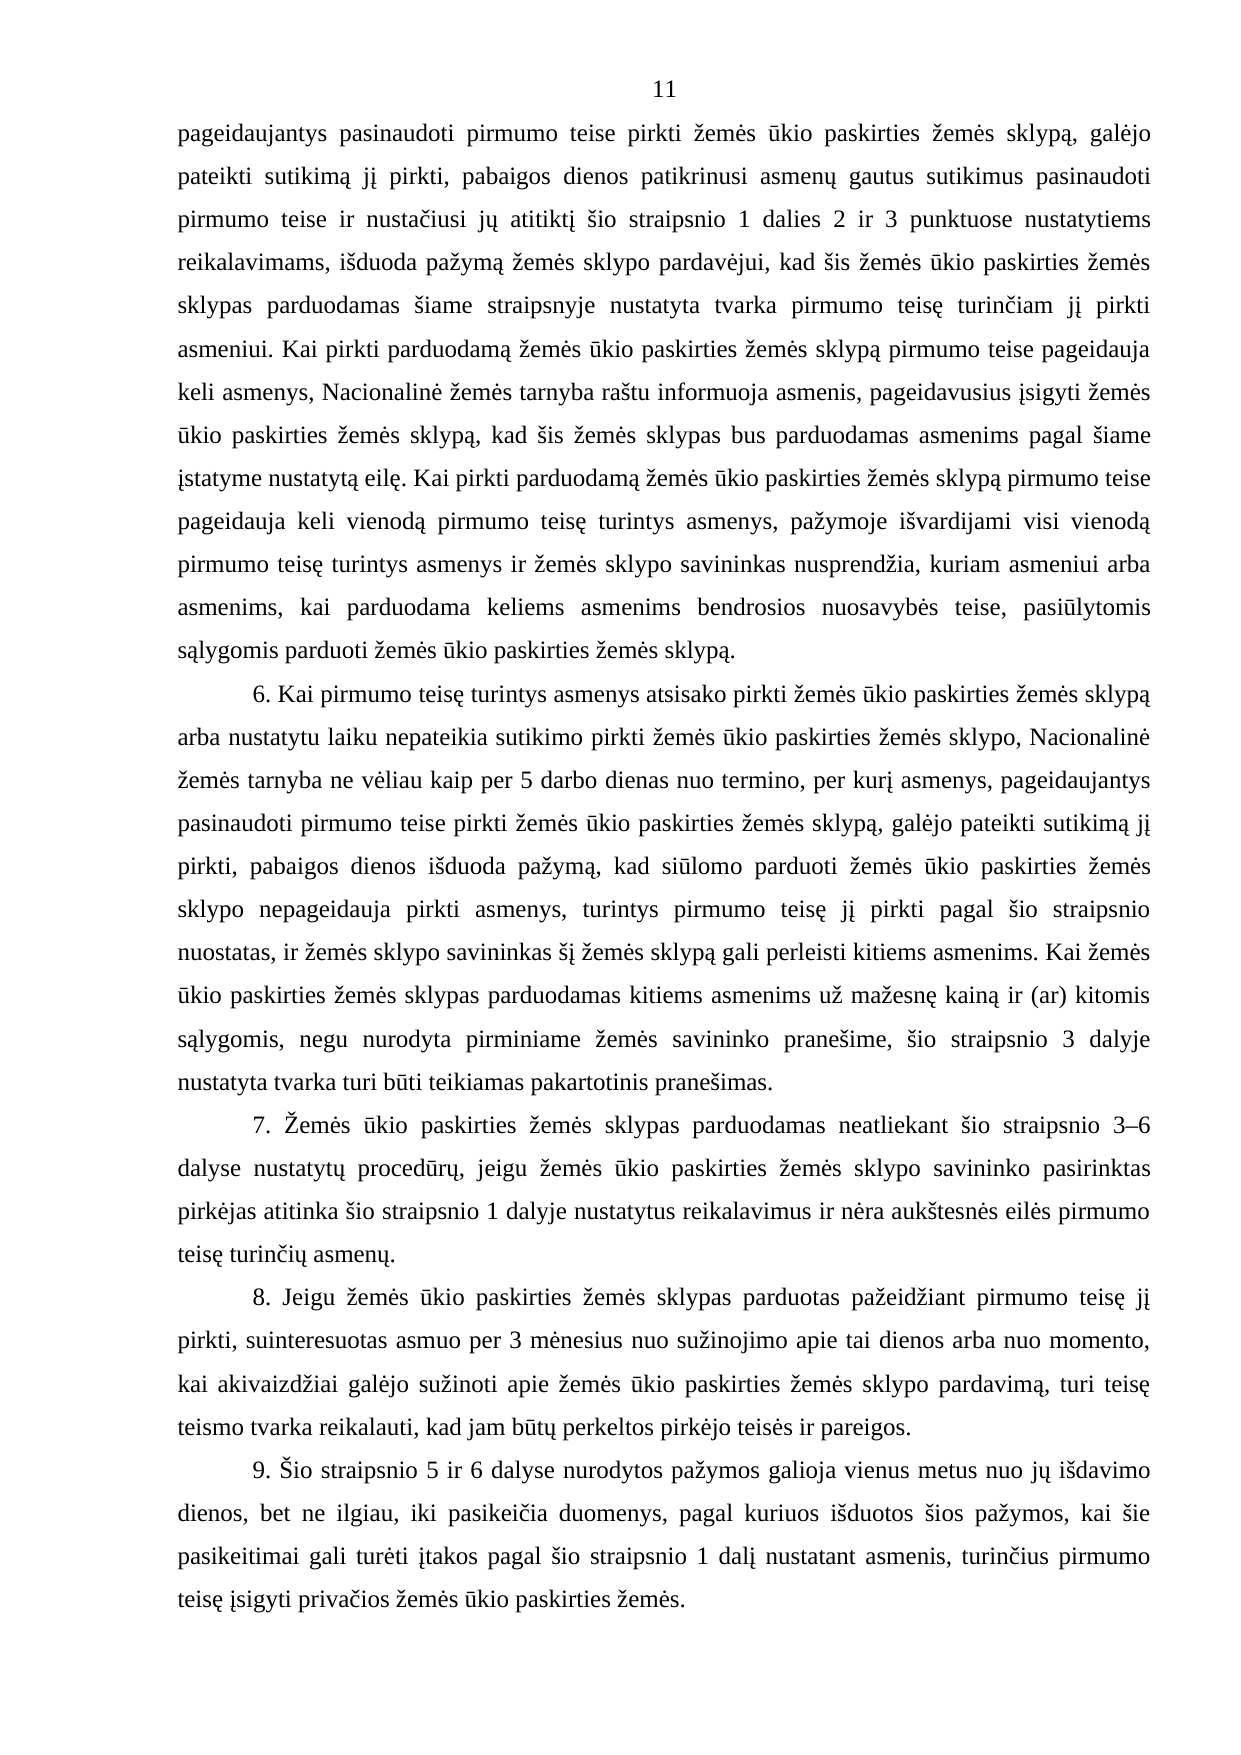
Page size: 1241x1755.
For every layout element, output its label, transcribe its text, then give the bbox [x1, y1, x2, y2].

text pageidaujantys pasinaudoti pirmumo teise pirkti žemės ūkio paskirties žemės sklypą, galėjo pateikti sutikimą jį pirkti, pabaigos dienos patikrinusi asmenų gautus sutikimus pasinaudoti pirmumo teise ir nustačiusi jų atitiktį šio straipsnio 1 dalies 2 ir 3 punktuose nustatytiems reikalavimams, išduoda pažymą žemės sklypo pardavėjui, kad šis žemės ūkio paskirties žemės sklypas parduodamas šiame straipsnyje nustatyta tvarka pirmumo teisę turinčiam jį pirkti asmeniui. Kai pirkti parduodamą žemės ūkio paskirties žemės sklypą pirmumo teise pageidauja keli asmenys, Nacionalinė žemės tarnyba raštu informuoja asmenis, pageidavusius įsigyti žemės ūkio paskirties žemės sklypą, kad šis žemės sklypas bus parduodamas asmenims pagal šiame įstatyme nustatytą eilę. Kai pirkti parduodamą žemės ūkio paskirties žemės sklypą pirmumo teise pageidauja keli vienodą pirmumo teisę turintys asmenys, pažymoje išvardijami visi vienodą pirmumo teisę turintys asmenys ir žemės sklypo savininkas nusprendžia, kuriam asmeniui arba asmenims, kai parduodama keliems asmenims bendrosios nuosavybės teise, pasiūlytomis sąlygomis parduoti žemės ūkio paskirties žemės sklypą. [177, 118, 1152, 664]
text 6. Kai pirmumo teisę turintys asmenys atsisako pirkti žemės ūkio paskirties žemės sklypą arba nustatytu laiku nepateikia sutikimo pirkti žemės ūkio paskirties žemės sklypo, Nacionalinė žemės tarnyba ne vėliau kaip per 5 darbo dienas nuo termino, per kurį asmenys, pageidaujantys pasinaudoti pirmumo teise pirkti žemės ūkio paskirties žemės sklypą, galėjo pateikti sutikimą jį pirkti, pabaigos dienos išduoda pažymą, kad siūlomo parduoti žemės ūkio paskirties žemės sklypo nepageidauja pirkti asmenys, turintys pirmumo teisę jį pirkti pagal šio straipsnio nuostatas, ir žemės sklypo savininkas šį žemės sklypą gali perleisti kitiems asmenims. Kai žemės ūkio paskirties žemės sklypas parduodamas kitiems asmenims už mažesnę kainą ir (ar) kitomis sąlygomis, negu nurodyta pirminiame žemės savininko pranešime, šio straipsnio 3 dalyje nustatyta tvarka turi būti teikiamas pakartotinis pranešimas. [177, 679, 1152, 1096]
text 9. Šio straipsnio 5 ir 6 dalyse nurodytos pažymos galioja vienus metus nuo jų išdavimo dienos, bet ne ilgiau, iki pasikeičia duomenys, pagal kuriuos išduotos šios pažymos, kai šie pasikeitimai gali turėti įtakos pagal šio straipsnio 1 dalį nustatant asmenis, turinčius pirmumo teisę įsigyti privačios žemės ūkio paskirties žemės. [177, 1455, 1152, 1613]
text 8. Jeigu žemės ūkio paskirties žemės sklypas parduotas pažeidžiant pirmumo teisę jį pirkti, suinteresuotas asmuo per 3 mėnesius nuo sužinojimo apie tai dienos arba nuo momento, kai akivaizdžiai galėjo sužinoti apie žemės ūkio paskirties žemės sklypo pardavimą, turi teisę teismo tvarka reikalauti, kad jam būtų perkeltos pirkėjo teisės ir pareigos. [177, 1282, 1152, 1441]
text 7. Žemės ūkio paskirties žemės sklypas parduodamas neatliekant šio straipsnio 3–6 dalyse nustatytų procedūrų, jeigu žemės ūkio paskirties žemės sklypo savininko pasirinktas pirkėjas atitinka šio straipsnio 1 dalyje nustatytus reikalavimus ir nėra aukštesnės eilės pirmumo teisę turinčių asmenų. [177, 1110, 1152, 1268]
